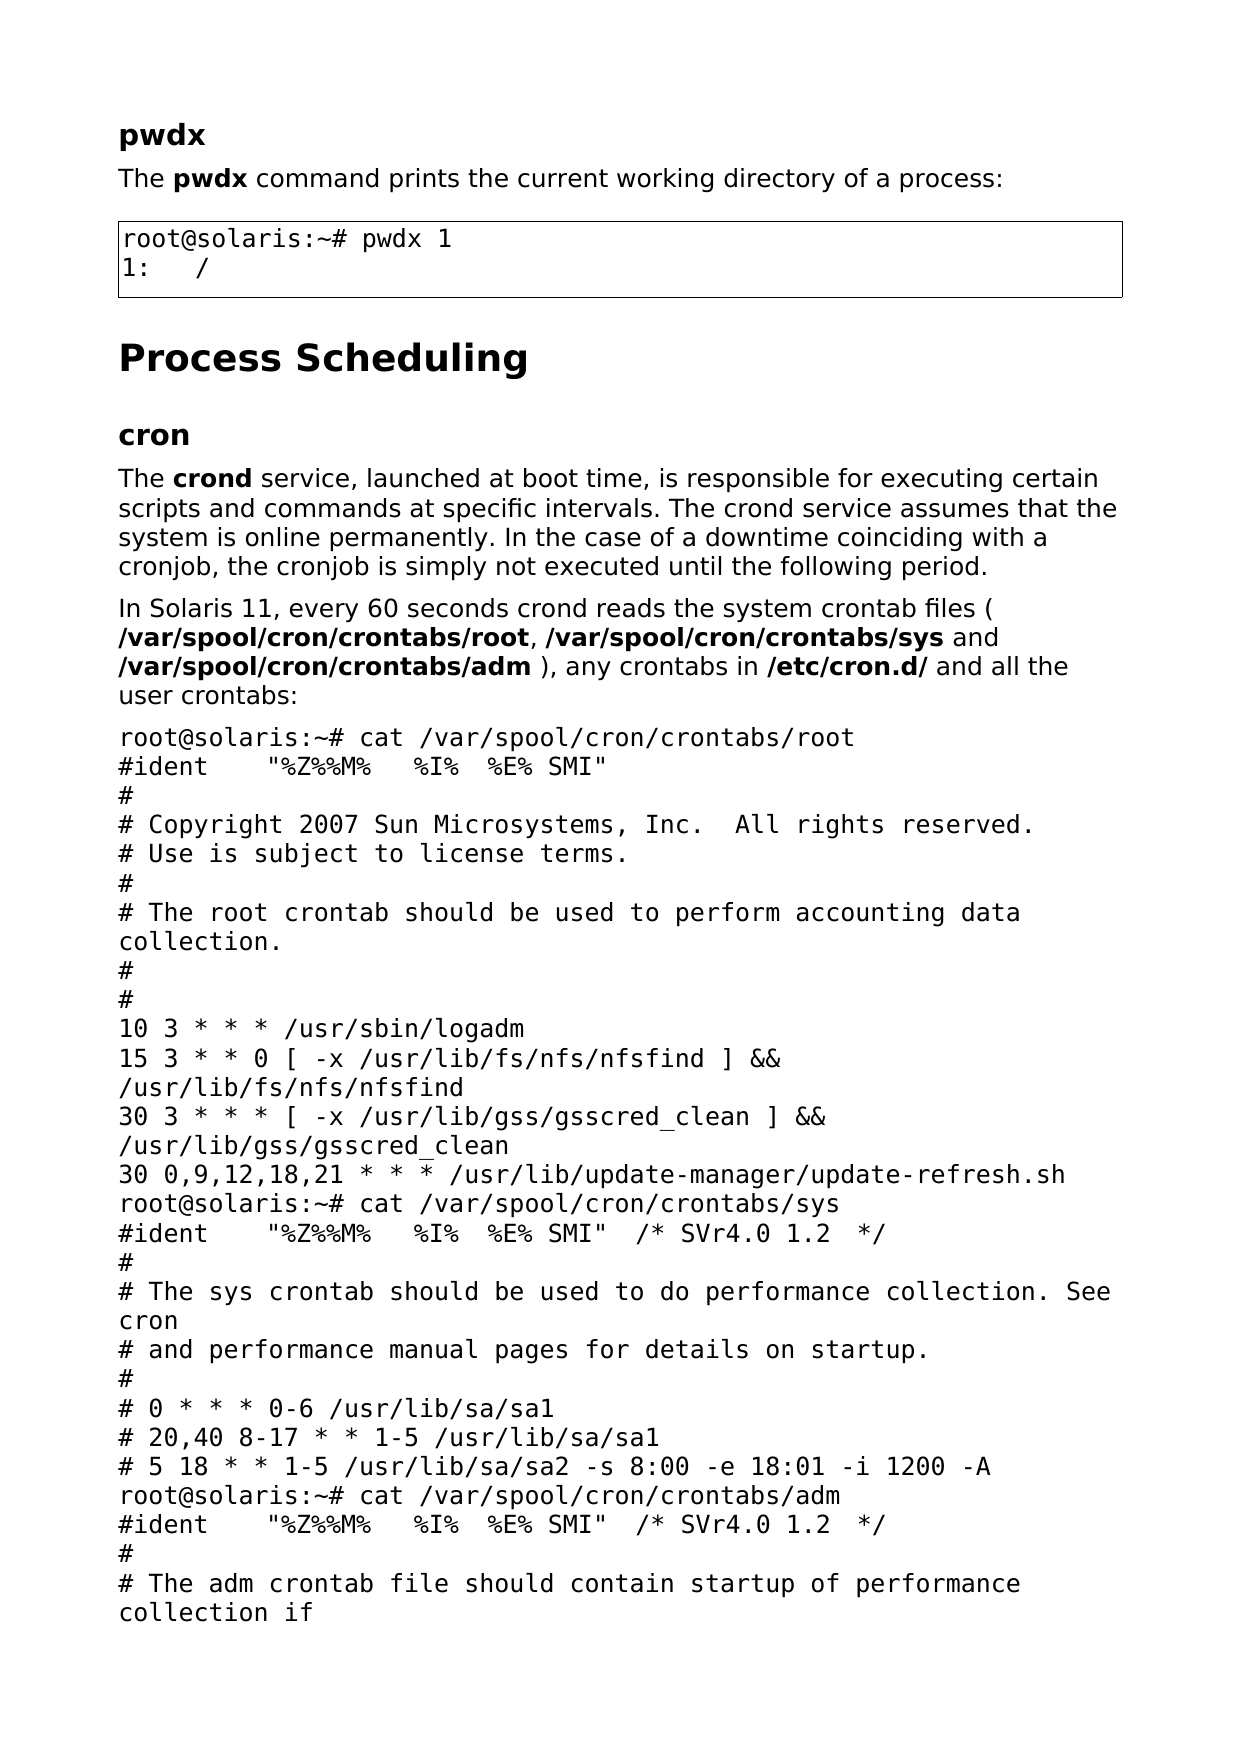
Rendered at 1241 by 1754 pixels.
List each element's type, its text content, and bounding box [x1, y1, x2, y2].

text The crond service, launched at boot time, is responsible for executing certain scripts and commands at specific intervals. The crond service assumes that the system is online permanently. In the case of a downtime coinciding with a cronjob, the cronjob is simply not executed until the following period. [118, 464, 1122, 581]
table_header root@solaris:~# pwdx 1 1: / [119, 222, 1122, 297]
subtitle cron [118, 418, 1122, 452]
subtitle Process Scheduling [118, 337, 1122, 381]
text root@solaris:~# cat /var/spool/cron/crontabs/root #ident "%Z%%M% %I% %E% SMI" # # Copyright 2007 Sun Microsystems, Inc. All rights reserved. # Use is subject to license terms. # # The root crontab should be used to perform accounting data collection. # # 10 3 * * * /usr/sbin/logadm 15 3 * * 0 [ -x /usr/lib/fs/nfs/nfsfind ] && /usr/lib/fs/nfs/nfsfind 30 3 * * * [ -x /usr/lib/gss/gsscred_clean ] && /usr/lib/gss/gsscred_clean 30 0,9,12,18,21 * * * /usr/lib/update-manager/update-refresh.sh root@solaris:~# cat /var/spool/cron/crontabs/sys #ident "%Z%%M% %I% %E% SMI" /* SVr4.0 1.2 */ # # The sys crontab should be used to do performance collection. See cron # and performance manual pages for details on startup. # # 0 * * * 0-6 /usr/lib/sa/sa1 # 20,40 8-17 * * 1-5 /usr/lib/sa/sa1 # 5 18 * * 1-5 /usr/lib/sa/sa2 -s 8:00 -e 18:01 -i 1200 -A root@solaris:~# cat /var/spool/cron/crontabs/adm #ident "%Z%%M% %I% %E% SMI" /* SVr4.0 1.2 */ # # The adm crontab file should contain startup of performance collection if [118, 723, 1122, 1627]
text In Solaris 11, every 60 seconds crond reads the system crontab files ( /var/spool/cron/crontabs/root, /var/spool/cron/crontabs/sys and /var/spool/cron/crontabs/adm ), any crontabs in /etc/cron.d/ and all the user crontabs: [118, 594, 1122, 710]
text The pwdx command prints the current working directory of a process: [118, 164, 1122, 194]
subtitle pwdx [118, 118, 1122, 152]
